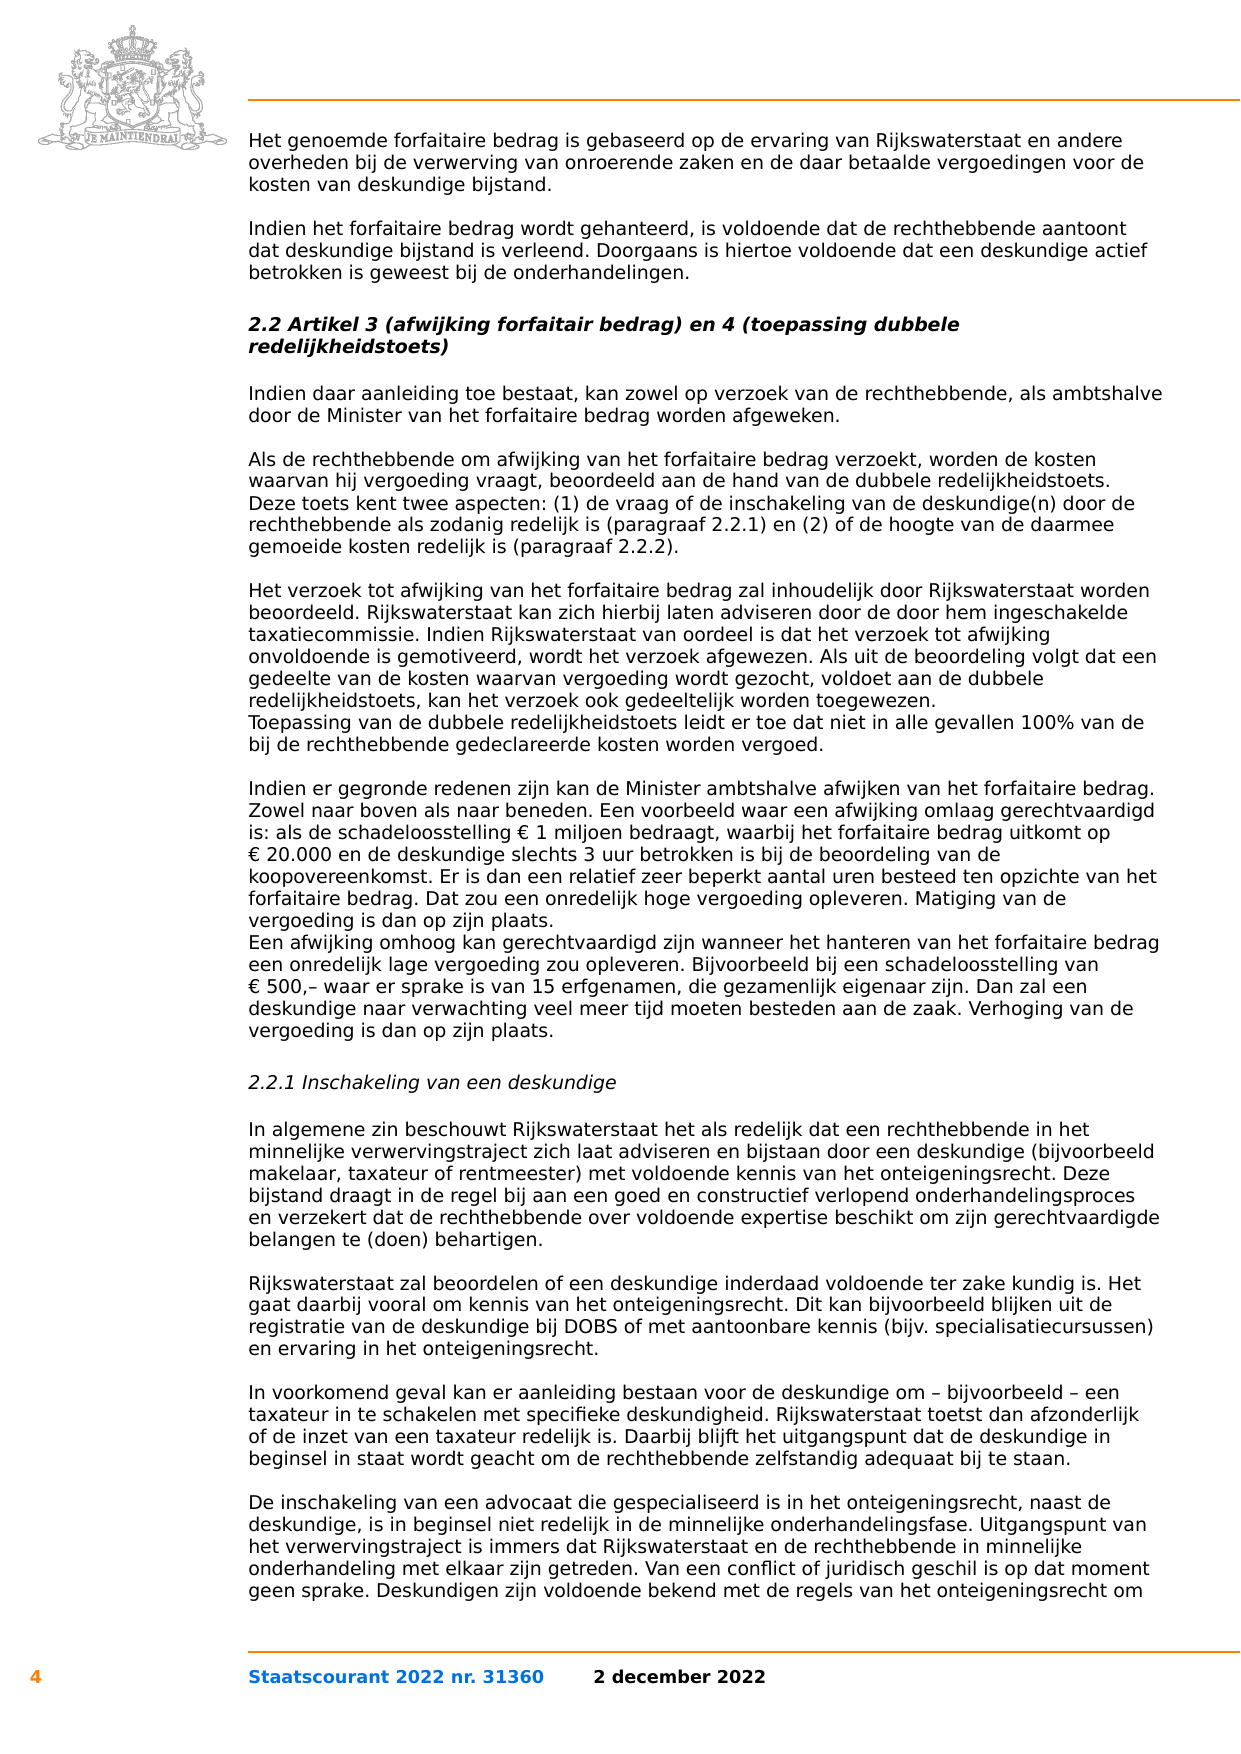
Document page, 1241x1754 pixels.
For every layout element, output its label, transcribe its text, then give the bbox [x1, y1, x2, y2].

subtitle 2.2 Artikel 3 (afwijking forfaitair bedrag) en 4 (toepassing dubbele redelijkheidstoets) [248, 314, 1163, 358]
text Toepassing van de dubbele redelijkheidstoets leidt er toe dat niet in alle gevallen 100% van de bij de rechthebbende gedeclareerde kosten worden vergoed. [248, 712, 1163, 756]
picture [38, 25, 227, 150]
text Het genoemde forfaitaire bedrag is gebaseerd op de ervaring van Rijkswaterstaat en andere overheden bij de verwerving van onroerende zaken en de daar betaalde vergoedingen voor de kosten van deskundige bijstand. [248, 130, 1163, 196]
text In voorkomend geval kan er aanleiding bestaan voor de deskundige om – bijvoorbeeld – een taxateur in te schakelen met specifieke deskundigheid. Rijkswaterstaat toetst dan afzonderlijk of de inzet van een taxateur redelijk is. Daarbij blijft het uitgangspunt dat de deskundige in beginsel in staat wordt geacht om de rechthebbende zelfstandig adequaat bij te staan. [248, 1382, 1163, 1470]
text Indien het forfaitaire bedrag wordt gehanteerd, is voldoende dat de rechthebbende aantoont dat deskundige bijstand is verleend. Doorgaans is hiertoe voldoende dat een deskundige actief betrokken is geweest bij de onderhandelingen. [248, 218, 1163, 284]
text Indien er gegronde redenen zijn kan de Minister ambtshalve afwijken van het forfaitaire bedrag. Zowel naar boven als naar beneden. Een voorbeeld waar een afwijking omlaag gerechtvaardigd is: als de schadeloosstelling € 1 miljoen bedraagt, waarbij het forfaitaire bedrag uitkomt op € 20.000 en de deskundige slechts 3 uur betrokken is bij de beoordeling van de koopovereenkomst. Er is dan een relatief zeer beperkt aantal uren besteed ten opzichte van het forfaitaire bedrag. Dat zou een onredelijk hoge vergoeding opleveren. Matiging van de vergoeding is dan op zijn plaats. [248, 778, 1163, 932]
subtitle 2.2.1 Inschakeling van een deskundige [248, 1072, 1163, 1094]
text Het verzoek tot afwijking van het forfaitaire bedrag zal inhoudelijk door Rijkswaterstaat worden beoordeeld. Rijkswaterstaat kan zich hierbij laten adviseren door de door hem ingeschakelde taxatiecommissie. Indien Rijkswaterstaat van oordeel is dat het verzoek tot afwijking onvoldoende is gemotiveerd, wordt het verzoek afgewezen. Als uit de beoordeling volgt dat een gedeelte van de kosten waarvan vergoeding wordt gezocht, voldoet aan de dubbele redelijkheidstoets, kan het verzoek ook gedeeltelijk worden toegewezen. [248, 580, 1163, 712]
text In algemene zin beschouwt Rijkswaterstaat het als redelijk dat een rechthebbende in het minnelijke verwervingstraject zich laat adviseren en bijstaan door een deskundige (bijvoorbeeld makelaar, taxateur of rentmeester) met voldoende kennis van het onteigeningsrecht. Deze bijstand draagt in de regel bij aan een goed en constructief verlopend onderhandelingsproces en verzekert dat de rechthebbende over voldoende expertise beschikt om zijn gerechtvaardigde belangen te (doen) behartigen. [248, 1119, 1163, 1251]
text Een afwijking omhoog kan gerechtvaardigd zijn wanneer het hanteren van het forfaitaire bedrag een onredelijk lage vergoeding zou opleveren. Bijvoorbeeld bij een schadeloosstelling van € 500,– waar er sprake is van 15 erfgenamen, die gezamenlijk eigenaar zijn. Dan zal een deskundige naar verwachting veel meer tijd moeten besteden aan de zaak. Verhoging van de vergoeding is dan op zijn plaats. [248, 932, 1163, 1042]
text Als de rechthebbende om afwijking van het forfaitaire bedrag verzoekt, worden de kosten waarvan hij vergoeding vraagt, beoordeeld aan de hand van de dubbele redelijkheidstoets. Deze toets kent twee aspecten: (1) de vraag of de inschakeling van de deskundige(n) door de rechthebbende als zodanig redelijk is (paragraaf 2.2.1) en (2) of de hoogte van de daarmee gemoeide kosten redelijk is (paragraaf 2.2.2). [248, 448, 1163, 558]
text Indien daar aanleiding toe bestaat, kan zowel op verzoek van de rechthebbende, als ambtshalve door de Minister van het forfaitaire bedrag worden afgeweken. [248, 383, 1163, 427]
text Rijkswaterstaat zal beoordelen of een deskundige inderdaad voldoende ter zake kundig is. Het gaat daarbij vooral om kennis van het onteigeningsrecht. Dit kan bijvoorbeeld blijken uit de registratie van de deskundige bij DOBS of met aantoonbare kennis (bijv. specialisatiecursussen) en ervaring in het onteigeningsrecht. [248, 1272, 1163, 1360]
text De inschakeling van een advocaat die gespecialiseerd is in het onteigeningsrecht, naast de deskundige, is in beginsel niet redelijk in de minnelijke onderhandelingsfase. Uitgangspunt van het verwervingstraject is immers dat Rijkswaterstaat en de rechthebbende in minnelijke onderhandeling met elkaar zijn getreden. Van een conflict of juridisch geschil is op dat moment geen sprake. Deskundigen zijn voldoende bekend met de regels van het onteigeningsrecht om [248, 1492, 1163, 1602]
